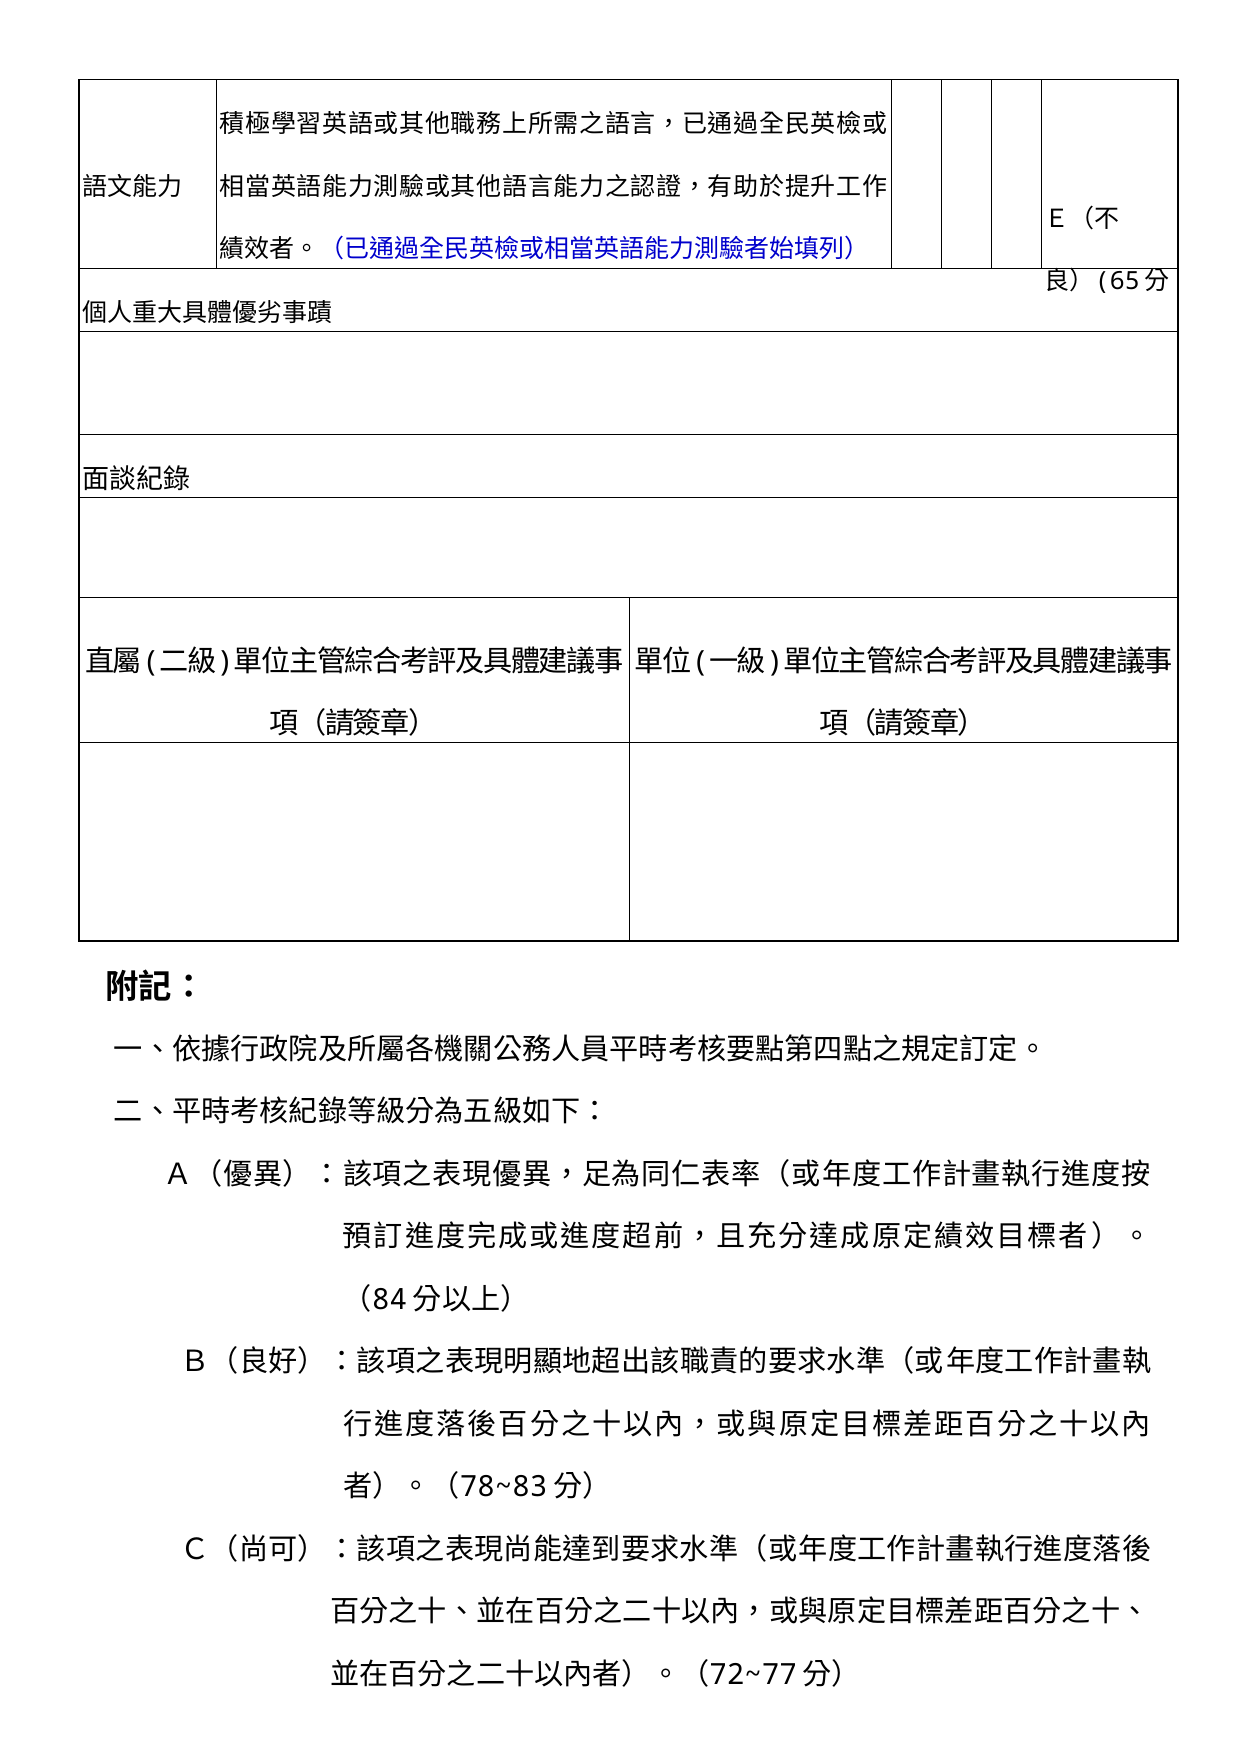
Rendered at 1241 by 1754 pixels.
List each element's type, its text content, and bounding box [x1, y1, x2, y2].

table_cell 個人重大具體優劣事蹟 [80, 269, 1177, 331]
text Ｂ（良好）：該項之表現明顯地超出該職責的要求水準（或年度工作計畫執行進度落後百分之十以內，或與原定目標差距百分之十以內者）。（78~83分） [180, 1317, 1152, 1505]
table_cell 面談紀錄 [80, 435, 1177, 497]
text 附記： [72, 942, 1152, 1005]
table_cell Ａ（優異）(84分以上) Ｂ（良好）(78-83分) Ｃ（尚可）(72-77分) Ｄ（待加強）(66-71分) Ｅ（不 良）(65分以下) [1042, 80, 1177, 268]
table_cell 語文能力 [80, 80, 216, 268]
table_cell [80, 498, 1177, 597]
table_cell 單位(一級)單位主管綜合考評及具體建議事項（請簽章） [630, 598, 1177, 742]
table_cell [992, 80, 1041, 268]
table_cell 直屬(二級)單位主管綜合考評及具體建議事項（請簽章） [80, 598, 629, 742]
table_cell [80, 332, 1177, 433]
table_cell [80, 743, 629, 940]
table_cell 積極學習英語或其他職務上所需之語言，已通過全民英檢或相當英語能力測驗或其他語言能力之認證，有助於提升工作績效者。（已通過全民英檢或相當英語能力測驗者始填列） [217, 80, 891, 268]
text Ａ（優異）：該項之表現優異，足為同仁表率（或年度工作計畫執行進度按預訂進度完成或進度超前，且充分達成原定績效目標者）。（84分以上） [89, 1130, 1152, 1317]
table_cell [892, 80, 941, 268]
text Ｃ（尚可）：該項之表現尚能達到要求水準（或年度工作計畫執行進度落後百分之十、並在百分之二十以內，或與原定目標差距百分之十、並在百分之二十以內者）。（72~77分） [180, 1505, 1152, 1692]
table_cell [942, 80, 991, 268]
table_cell [630, 743, 1177, 940]
text 一、依據行政院及所屬各機關公務人員平時考核要點第四點之規定訂定。 [114, 1005, 1152, 1067]
text 二、平時考核紀錄等級分為五級如下： [114, 1067, 1152, 1130]
